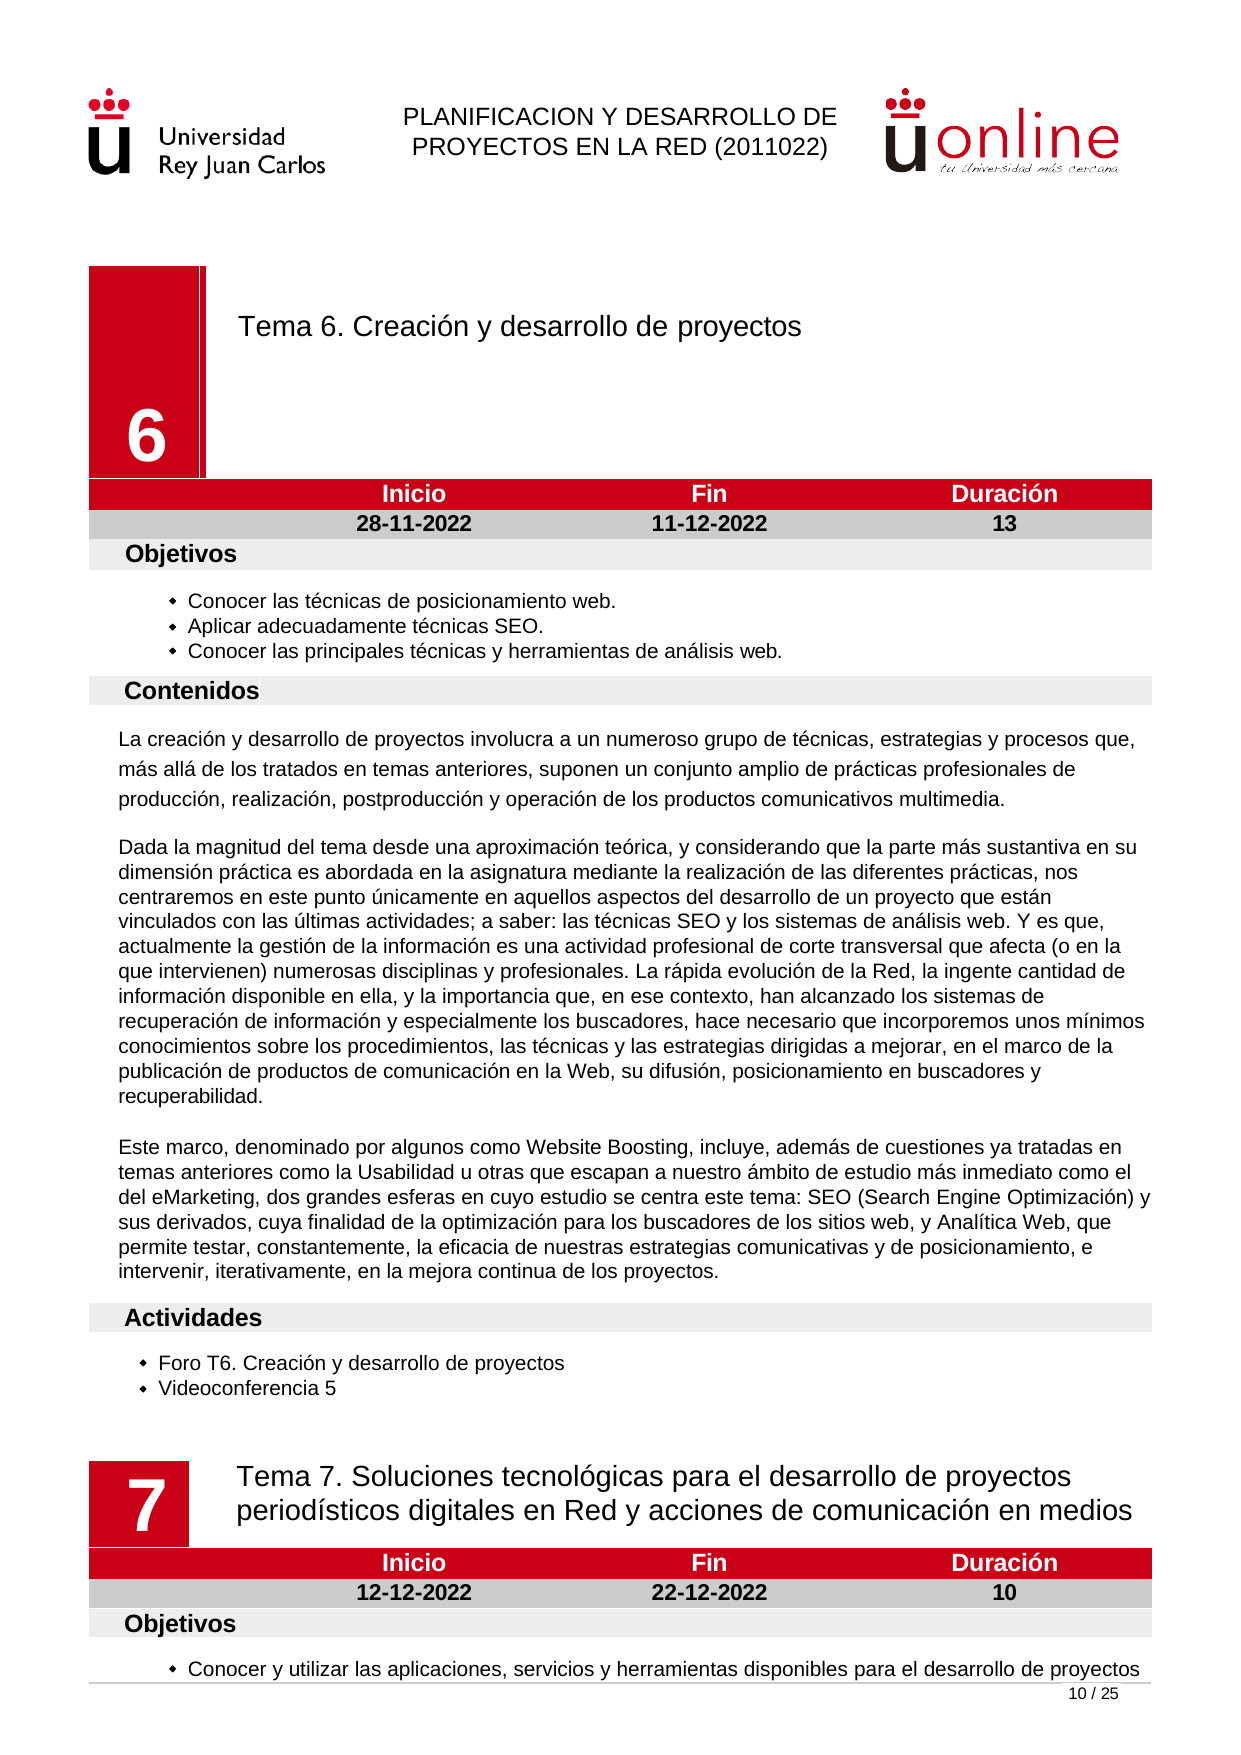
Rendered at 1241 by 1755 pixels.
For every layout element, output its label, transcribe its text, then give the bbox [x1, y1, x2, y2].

text Conocer las principales técnicas y herramientas de análisis web. [188, 638, 1163, 662]
table_header Duración [859, 479, 1152, 510]
text Este marco, denominado por algunos como Website Boosting, incluye, además de cuestiones ya tratadas en temas anteriores como la Usabilidad u otras que escapan a nuestro ámbito de estudio más inmediato como el del eMarketing, dos grandes esferas en cuyo estudio se centra este tema: SEO (Search Engine Optimización) y sus derivados, cuya finalidad de la optimización para los buscadores de los sitios web, y Analítica Web, que permite testar, constantemente, la eficacia de nuestras estrategias comunicativas y de posicionamiento, e intervenir, iterativamente, en la mejora continua de los proyectos. [118, 1135, 1153, 1283]
text La creación y desarrollo de proyectos involucra a un numeroso grupo de técnicas, estrategias y procesos que, más allá de los tratados en temas anteriores, suponen un conjunto amplio de prácticas profesionales de producción, realización, postproducción y operación de los productos comunicativos multimedia. [118, 726, 1163, 811]
table_cell 10 [859, 1579, 1152, 1608]
table_header Fin [562, 479, 859, 510]
subtitle Tema 7. Soluciones tecnológicas para el desarrollo de proyectos periodísticos digitales en Red y acciones de comunicación en medios [236, 1459, 1163, 1527]
text Conocer las técnicas de posicionamiento web. Aplicar adecuadamente técnicas SEO. [188, 588, 674, 637]
table_cell 11-12-2022 [562, 510, 859, 539]
table_cell 28-11-2022 [89, 510, 562, 539]
table_cell 22-12-2022 [562, 1579, 859, 1608]
table_cell 13 [859, 510, 1152, 539]
text Foro T6. Creación y desarrollo de proyectos Videoconferencia 5 [158, 1351, 703, 1399]
table_header Inicio [89, 1548, 562, 1579]
text Conocer y utilizar las aplicaciones, servicios y herramientas disponibles para el desarrollo de proyectos [188, 1656, 1142, 1680]
table_cell Objetivos [89, 539, 1152, 570]
subtitle Contenidos [88, 676, 1163, 705]
table_cell 12-12-2022 [89, 1579, 562, 1608]
text Dada la magnitud del tema desde una aproximación teórica, y considerando que la parte más sustantiva en su dimensión práctica es abordada en la asignatura mediante la realización de las diferentes prácticas, nos centraremos en este punto únicamente en aquellos aspectos del desarrollo de un proyecto que están vinculados con las últimas actividades; a saber: las técnicas SEO y los sistemas de análisis web. Y es que, actualmente la gestión de la información es una actividad profesional de corte transversal que afecta (o en la que intervienen) numerosas disciplinas y profesionales. La rápida evolución de la Red, la ingente cantidad de información disponible en ella, y la importancia que, en ese contexto, han alcanzado los sistemas de recuperación de información y especialmente los buscadores, hace necesario que incorporemos unos mínimos conocimientos sobre los procedimientos, las técnicas y las estrategias dirigidas a mejorar, en el marco de la publicación de productos de comunicación en la Web, su difusión, posicionamiento en buscadores y recuperabilidad. [118, 835, 1148, 1108]
table_header Fin [562, 1548, 859, 1579]
table_header Inicio [89, 479, 562, 510]
subtitle Objetivos [88, 1609, 1163, 1637]
subtitle 6 Tema 6. Creación y desarrollo de proyectos [88, 266, 1163, 478]
text 7 [88, 1464, 207, 1548]
table_header Duración [859, 1548, 1152, 1579]
subtitle Actividades [88, 1303, 1163, 1332]
